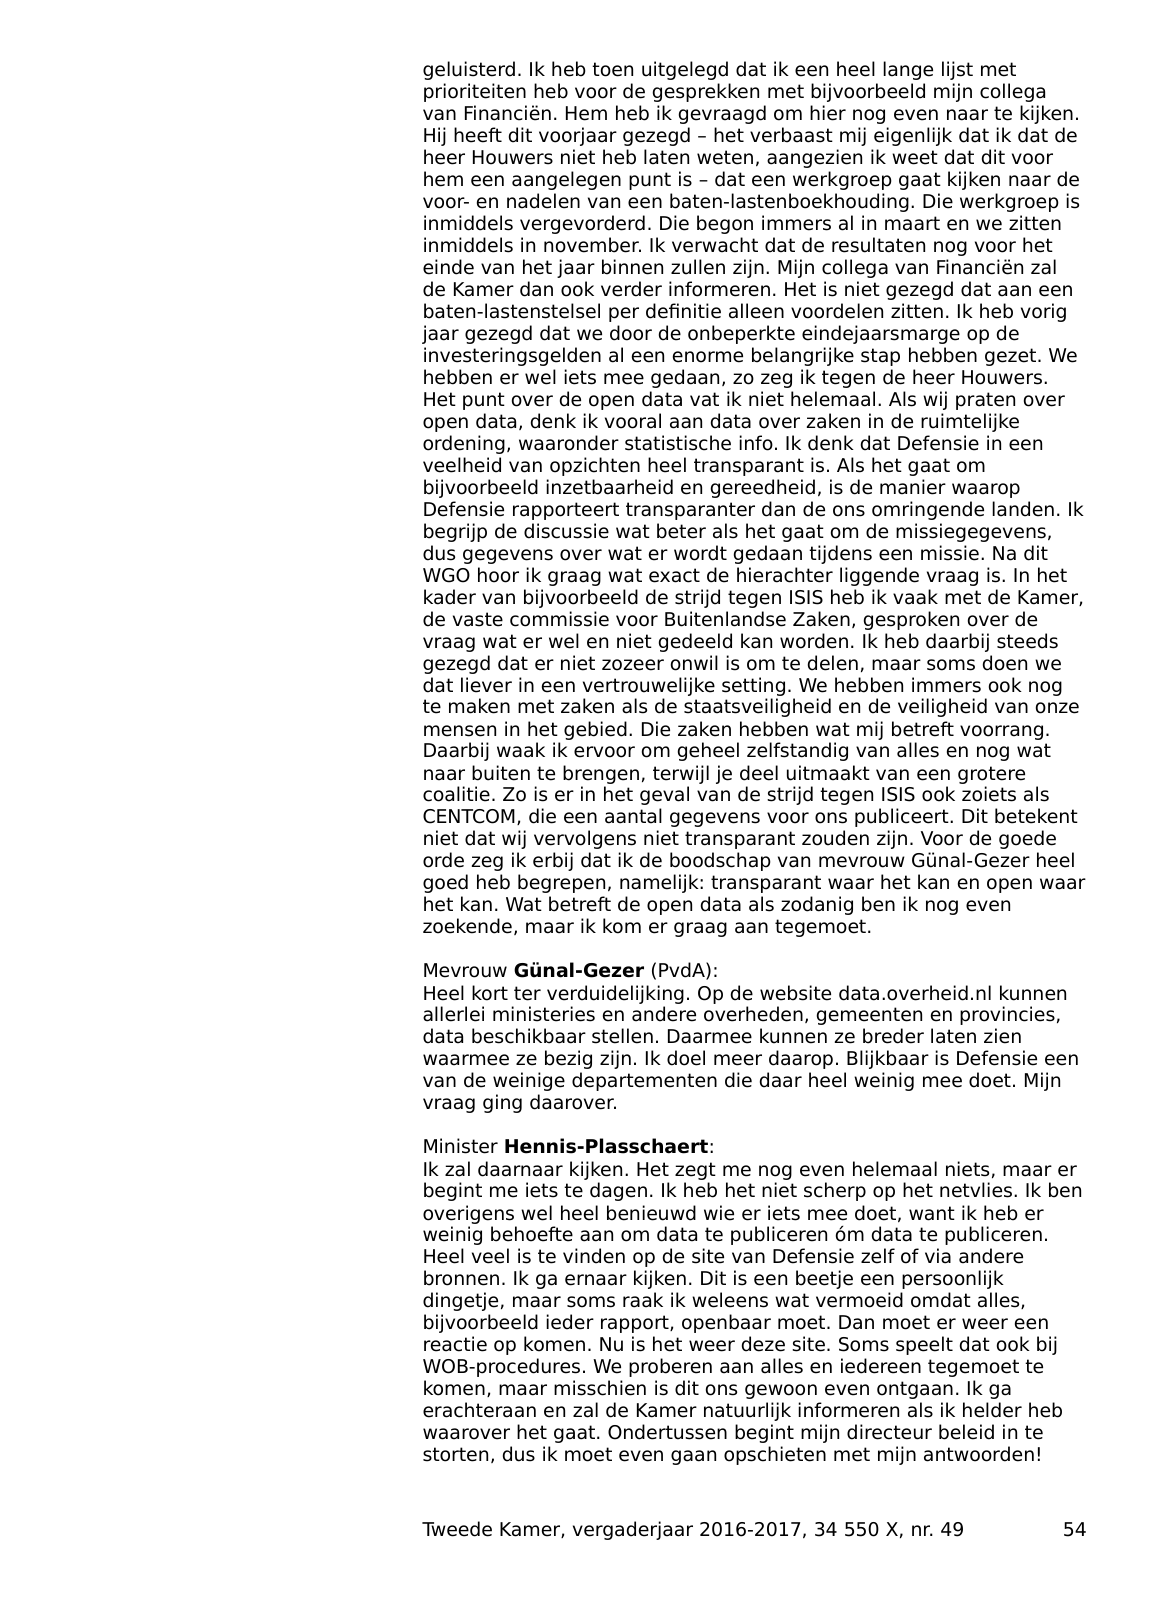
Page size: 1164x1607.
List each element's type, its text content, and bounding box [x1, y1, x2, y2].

text geluisterd. Ik heb toen uitgelegd dat ik een heel lange lijst met prioriteiten heb voor de gesprekken met bijvoorbeeld mijn collega van Financiën. Hem heb ik gevraagd om hier nog even naar te kijken. Hij heeft dit voorjaar gezegd – het verbaast mij eigenlijk dat ik dat de heer Houwers niet heb laten weten, aangezien ik weet dat dit voor hem een aangelegen punt is – dat een werkgroep gaat kijken naar de voor- en nadelen van een baten-lastenboekhouding. Die werkgroep is inmiddels vergevorderd. Die begon immers al in maart en we zitten inmiddels in november. Ik verwacht dat de resultaten nog voor het einde van het jaar binnen zullen zijn. Mijn collega van Financiën zal de Kamer dan ook verder informeren. Het is niet gezegd dat aan een baten-lastenstelsel per definitie alleen voordelen zitten. Ik heb vorig jaar gezegd dat we door de onbeperkte eindejaarsmarge op de investeringsgelden al een enorme belangrijke stap hebben gezet. We hebben er wel iets mee gedaan, zo zeg ik tegen de heer Houwers. [422, 59, 1087, 389]
text Minister Hennis-Plasschaert: [422, 1136, 1087, 1158]
text Ik zal daarnaar kijken. Het zegt me nog even helemaal niets, maar er begint me iets te dagen. Ik heb het niet scherp op het netvlies. Ik ben overigens wel heel benieuwd wie er iets mee doet, want ik heb er weinig behoefte aan om data te publiceren óm data te publiceren. Heel veel is te vinden op de site van Defensie zelf of via andere bronnen. Ik ga ernaar kijken. Dit is een beetje een persoonlijk dingetje, maar soms raak ik weleens wat vermoeid omdat alles, bijvoorbeeld ieder rapport, openbaar moet. Dan moet er weer een reactie op komen. Nu is het weer deze site. Soms speelt dat ook bij WOB-procedures. We proberen aan alles en iedereen tegemoet te komen, maar misschien is dit ons gewoon even ontgaan. Ik ga erachteraan en zal de Kamer natuurlijk informeren als ik helder heb waarover het gaat. Ondertussen begint mijn directeur beleid in te storten, dus ik moet even gaan opschieten met mijn antwoorden! [422, 1158, 1087, 1466]
text Het punt over de open data vat ik niet helemaal. Als wij praten over open data, denk ik vooral aan data over zaken in de ruimtelijke ordening, waaronder statistische info. Ik denk dat Defensie in een veelheid van opzichten heel transparant is. Als het gaat om bijvoorbeeld inzetbaarheid en gereedheid, is de manier waarop Defensie rapporteert transparanter dan de ons omringende landen. Ik begrijp de discussie wat beter als het gaat om de missiegegevens, dus gegevens over wat er wordt gedaan tijdens een missie. Na dit WGO hoor ik graag wat exact de hierachter liggende vraag is. In het kader van bijvoorbeeld de strijd tegen ISIS heb ik vaak met de Kamer, de vaste commissie voor Buitenlandse Zaken, gesproken over de vraag wat er wel en niet gedeeld kan worden. Ik heb daarbij steeds gezegd dat er niet zozeer onwil is om te delen, maar soms doen we dat liever in een vertrouwelijke setting. We hebben immers ook nog te maken met zaken als de staatsveiligheid en de veiligheid van onze mensen in het gebied. Die zaken hebben wat mij betreft voorrang. Daarbij waak ik ervoor om geheel zelfstandig van alles en nog wat naar buiten te brengen, terwijl je deel uitmaakt van een grotere coalitie. Zo is er in het geval van de strijd tegen ISIS ook zoiets als CENTCOM, die een aantal gegevens voor ons publiceert. Dit betekent niet dat wij vervolgens niet transparant zouden zijn. Voor de goede orde zeg ik erbij dat ik de boodschap van mevrouw Günal-Gezer heel goed heb begrepen, namelijk: transparant waar het kan en open waar het kan. Wat betreft de open data als zodanig ben ik nog even zoekende, maar ik kom er graag aan tegemoet. [422, 389, 1087, 938]
text Heel kort ter verduidelijking. Op de website data.overheid.nl kunnen allerlei ministeries en andere overheden, gemeenten en provincies, data beschikbaar stellen. Daarmee kunnen ze breder laten zien waarmee ze bezig zijn. Ik doel meer daarop. Blijkbaar is Defensie een van de weinige departementen die daar heel weinig mee doet. Mijn vraag ging daarover. [422, 982, 1087, 1114]
text Mevrouw Günal-Gezer (PvdA): [422, 960, 1087, 982]
